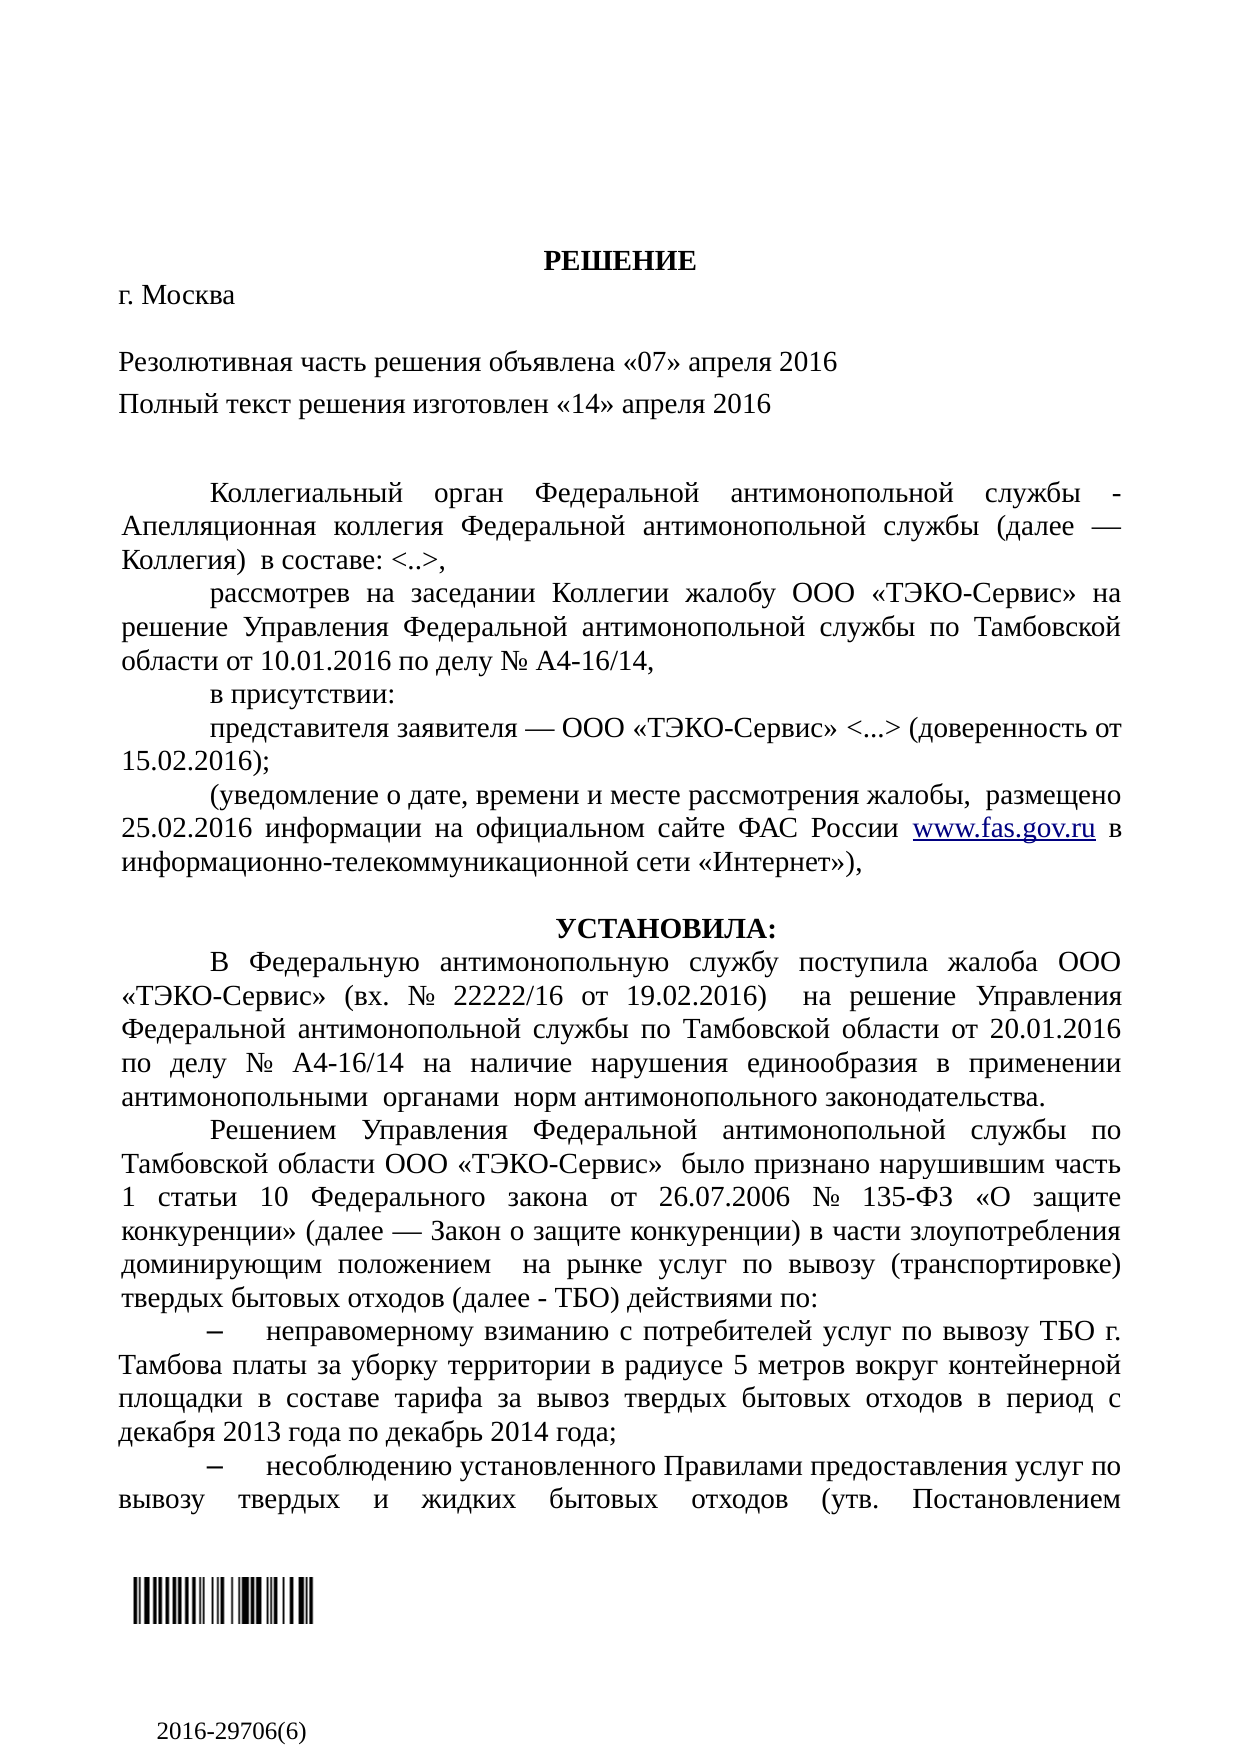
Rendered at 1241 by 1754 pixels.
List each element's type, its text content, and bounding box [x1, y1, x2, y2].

text в присутствии: [121, 676, 1122, 710]
text Резолютивная часть решения объявлена «07» апреля 2016 [118, 344, 1122, 378]
text Коллегиальный орган Федеральной антимонопольной службы - Апелляционная коллегия Федеральной антимонопольной службы (далее — Коллегия) в составе: <..>, [121, 475, 1122, 576]
subtitle г. Москва [118, 277, 1122, 311]
list неправомерному взиманию с потребителей услуг по вывозу ТБО г. Тамбова платы за уборку территории в радиусе 5 метров вокруг контейнерной площадки в составе тарифа за вывоз твердых бытовых отходов в период с декабря 2013 года по декабрь 2014 года; [118, 1313, 1122, 1448]
text В Федеральную антимонопольную службу поступила жалоба ООО «ТЭКО-Сервис» (вх. № 22222/16 от 19.02.2016) на решение Управления Федеральной антимонопольной службы по Тамбовской области от 20.01.2016 по делу № А4-16/14 на наличие нарушения единообразия в применении антимонопольными органами норм антимонопольного законодательства. [121, 944, 1122, 1112]
text Решением Управления Федеральной антимонопольной службы по Тамбовской области ООО «ТЭКО-Сервис» было признано нарушившим часть 1 статьи 10 Федерального закона от 26.07.2006 № 135-ФЗ «О защите конкуренции» (далее — Закон о защите конкуренции) в части злоупотребления доминирующим положением на рынке услуг по вывозу (транспортировке) твердых бытовых отходов (далее - ТБО) действиями по: [121, 1112, 1122, 1313]
text РЕШЕНИЕ [118, 243, 1122, 277]
picture [118, 1577, 331, 1624]
text Полный текст решения изготовлен «14» апреля 2016 [118, 386, 1122, 420]
list несоблюдению установленного Правилами предоставления услуг по вывозу твердых и жидких бытовых отходов (утв. Постановлением [118, 1448, 1122, 1515]
text рассмотрев на заседании Коллегии жалобу ООО «ТЭКО-Сервис» на решение Управления Федеральной антимонопольной службы по Тамбовской области от 10.01.2016 по делу № А4-16/14, [121, 576, 1122, 676]
text (уведомление о дате, времени и месте рассмотрения жалобы, размещено 25.02.2016 информации на официальном сайте ФАС России www.fas.gov.ru в информационно-телекоммуникационной сети «Интернет»), [121, 777, 1122, 877]
text УСТАНОВИЛА: [121, 911, 1122, 944]
text представителя заявителя — ООО «ТЭКО-Сервис» <...> (доверенность от 15.02.2016); [121, 710, 1122, 777]
